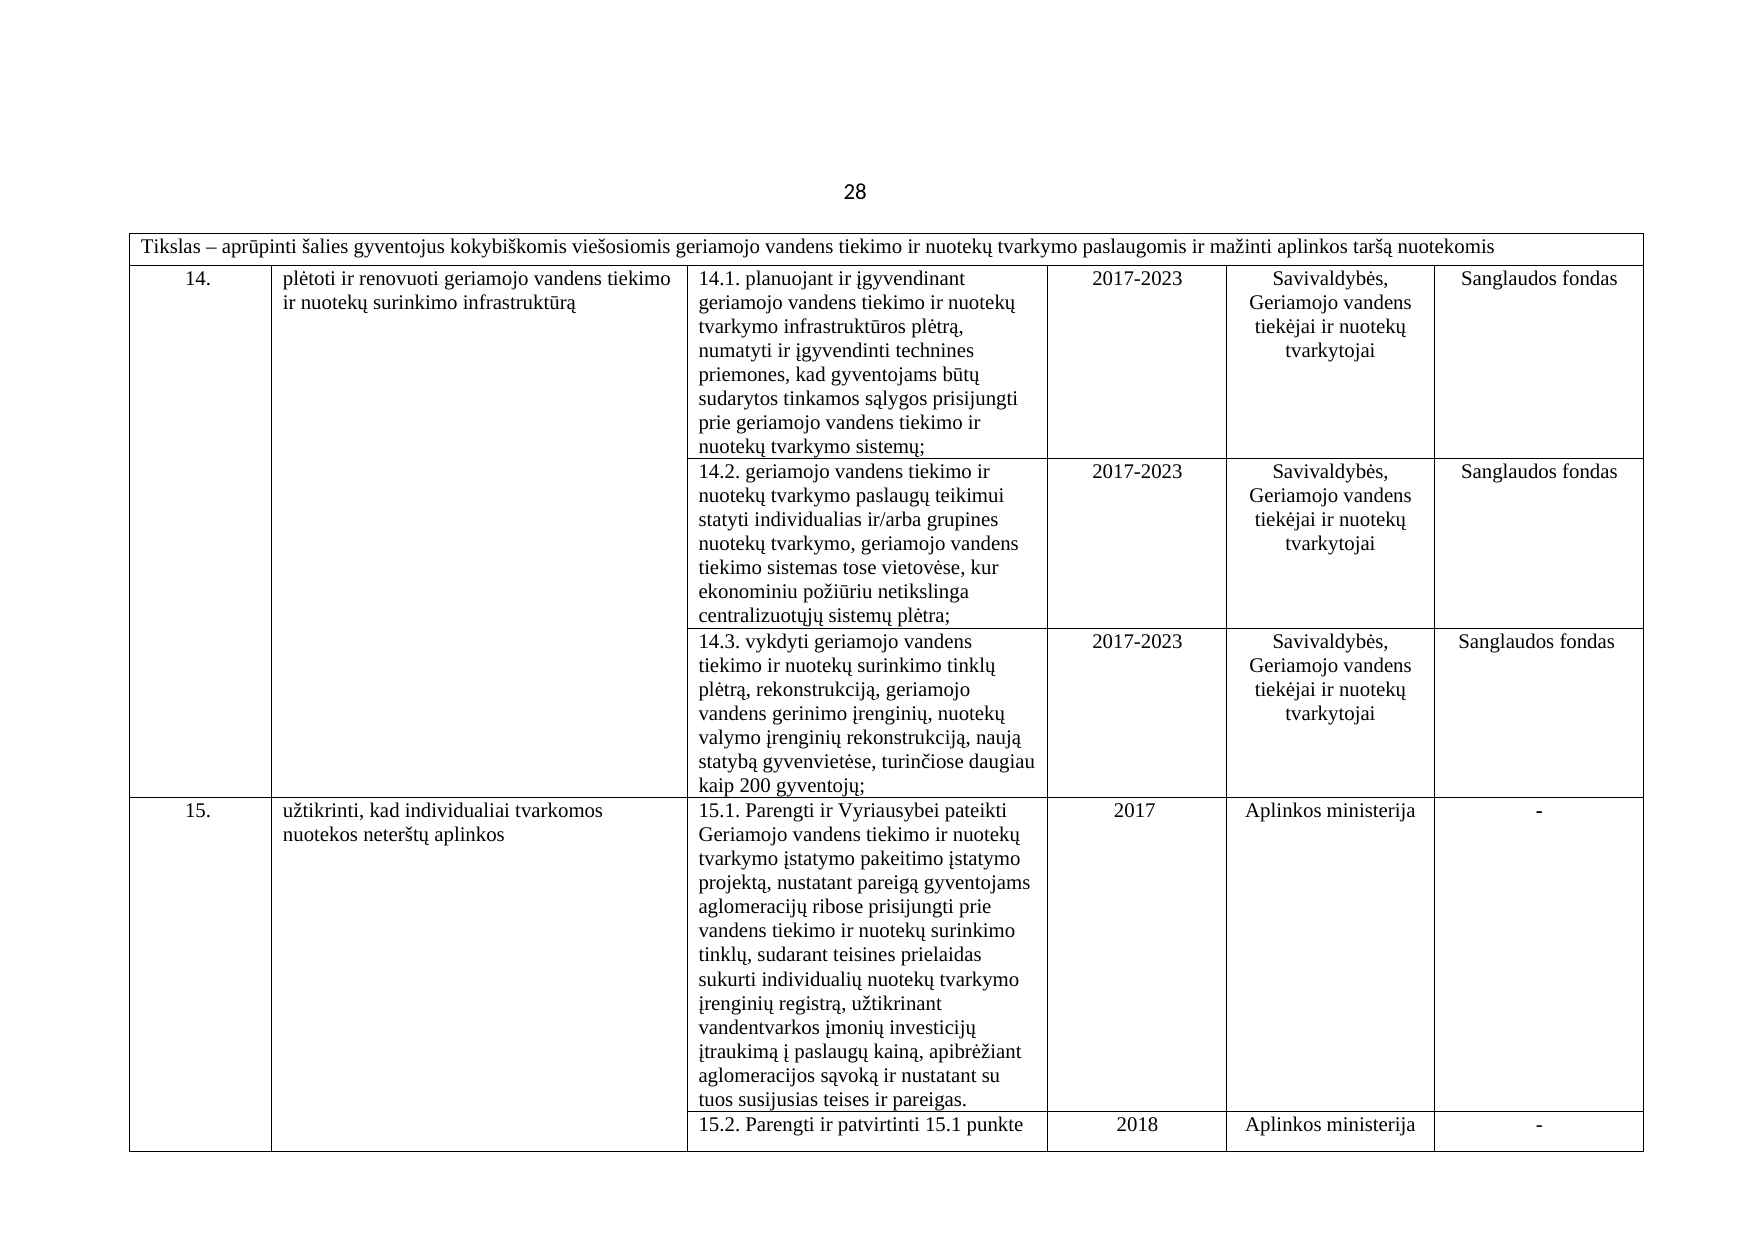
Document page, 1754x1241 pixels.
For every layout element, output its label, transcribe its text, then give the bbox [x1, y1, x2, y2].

table_cell 14.1. planuojant ir įgyvendinant geriamojo vandens tiekimo ir nuotekų tvarkymo infrastruktūros plėtrą, numatyti ir įgyvendinti technines priemones, kad gyventojams būtų sudarytos tinkamos sąlygos prisijungti prie geriamojo vandens tiekimo ir nuotekų tvarkymo sistemų; [688, 266, 1047, 458]
table_cell Savivaldybės, Geriamojo vandens tiekėjai ir nuotekų tvarkytojai [1227, 266, 1434, 458]
table_cell Sanglaudos fondas [1435, 266, 1643, 458]
table_cell plėtoti ir renovuoti geriamojo vandens tiekimo ir nuotekų surinkimo infrastruktūrą [272, 266, 687, 797]
table_cell Aplinkos ministerija [1227, 798, 1434, 1111]
table_cell 15. [130, 798, 271, 1151]
table_cell 15.2. Parengti ir patvirtinti 15.1 punkte [688, 1112, 1047, 1151]
table_cell užtikrinti, kad individualiai tvarkomos nuotekos neterštų aplinkos [272, 798, 687, 1151]
table_cell 14.3. vykdyti geriamojo vandens tiekimo ir nuotekų surinkimo tinklų plėtrą, rekonstrukciją, geriamojo vandens gerinimo įrenginių, nuotekų valymo įrenginių rekonstrukciją, naują statybą gyvenvietėse, turinčiose daugiau kaip 200 gyventojų; [688, 629, 1047, 797]
table_cell Aplinkos ministerija [1227, 1112, 1434, 1151]
table_cell 14. [130, 266, 271, 797]
table_cell 2018 [1048, 1112, 1226, 1151]
table_cell Sanglaudos fondas [1435, 459, 1643, 627]
table_cell 15.1. Parengti ir Vyriausybei pateikti Geriamojo vandens tiekimo ir nuotekų tvarkymo įstatymo pakeitimo įstatymo projektą, nustatant pareigą gyventojams aglomeracijų ribose prisijungti prie vandens tiekimo ir nuotekų surinkimo tinklų, sudarant teisines prielaidas sukurti individualių nuotekų tvarkymo įrenginių registrą, užtikrinant vandentvarkos įmonių investicijų įtraukimą į paslaugų kainą, apibrėžiant aglomeracijos sąvoką ir nustatant su tuos susijusias teises ir pareigas. [688, 798, 1047, 1111]
table_cell Tikslas – aprūpinti šalies gyventojus kokybiškomis viešosiomis geriamojo vandens tiekimo ir nuotekų tvarkymo paslaugomis ir mažinti aplinkos taršą nuotekomis [130, 234, 1643, 264]
table_cell 2017-2023 [1048, 629, 1226, 797]
table_cell Savivaldybės, Geriamojo vandens tiekėjai ir nuotekų tvarkytojai [1227, 629, 1434, 797]
table_cell 14.2. geriamojo vandens tiekimo ir nuotekų tvarkymo paslaugų teikimui statyti individualias ir/arba grupines nuotekų tvarkymo, geriamojo vandens tiekimo sistemas tose vietovėse, kur ekonominiu požiūriu netikslinga centralizuotųjų sistemų plėtra; [688, 459, 1047, 627]
table_cell - [1435, 798, 1643, 1111]
table_cell Sanglaudos fondas [1435, 629, 1643, 797]
table_cell - [1435, 1112, 1643, 1151]
table_cell 2017 [1048, 798, 1226, 1111]
table_cell 2017-2023 [1048, 266, 1226, 458]
table_cell 2017-2023 [1048, 459, 1226, 627]
table_cell Savivaldybės, Geriamojo vandens tiekėjai ir nuotekų tvarkytojai [1227, 459, 1434, 627]
